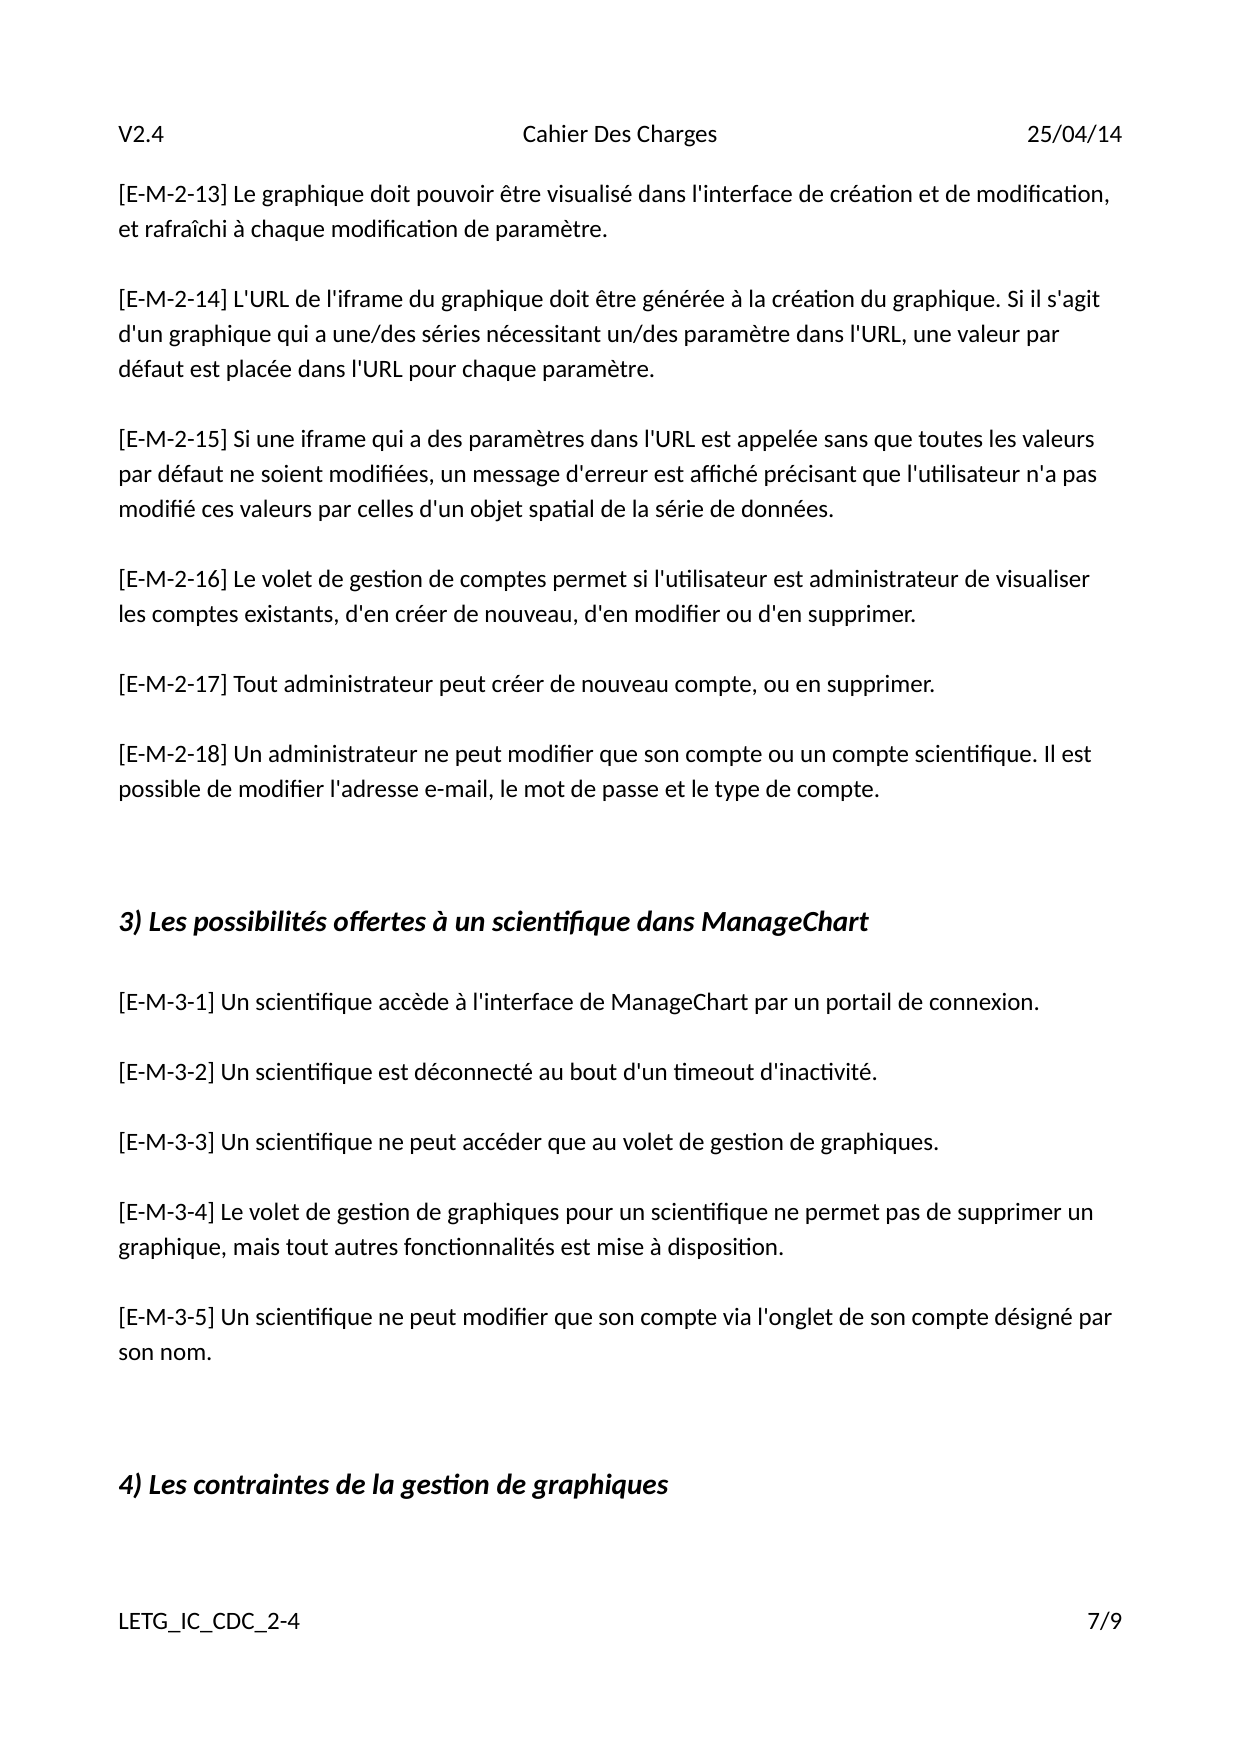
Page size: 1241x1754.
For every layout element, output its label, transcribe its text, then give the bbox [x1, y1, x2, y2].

subtitle Les possibilités offertes à un scientifique dans ManageChart [118, 903, 1122, 939]
text [E-M-2-13] Le graphique doit pouvoir être visualisé dans l'interface de création et de modification, et rafraîchi à chaque modification de paramètre. [118, 178, 1122, 244]
text [E-M-3-1] Un scientifique accède à l'interface de ManageChart par un portail de connexion. [118, 986, 1122, 1017]
text [E-M-3-4] Le volet de gestion de graphiques pour un scientifique ne permet pas de supprimer un graphique, mais tout autres fonctionnalités est mise à disposition. [118, 1196, 1122, 1262]
text [E-M-2-17] Tout administrateur peut créer de nouveau compte, ou en supprimer. [118, 668, 1122, 699]
text [E-M-2-15] Si une iframe qui a des paramètres dans l'URL est appelée sans que toutes les valeurs par défaut ne soient modifiées, un message d'erreur est affiché précisant que l'utilisateur n'a pas modifié ces valeurs par celles d'un objet spatial de la série de données. [118, 423, 1122, 524]
text [E-M-3-5] Un scientifique ne peut modifier que son compte via l'onglet de son compte désigné par son nom. [118, 1301, 1122, 1367]
text [E-M-2-18] Un administrateur ne peut modifier que son compte ou un compte scientifique. Il est possible de modifier l'adresse e-mail, le mot de passe et le type de compte. [118, 738, 1122, 804]
text [E-M-2-14] L'URL de l'iframe du graphique doit être générée à la création du graphique. Si il s'agit d'un graphique qui a une/des séries nécessitant un/des paramètre dans l'URL, une valeur par défaut est placée dans l'URL pour chaque paramètre. [118, 283, 1122, 384]
text [E-M-2-16] Le volet de gestion de comptes permet si l'utilisateur est administrateur de visualiser les comptes existants, d'en créer de nouveau, d'en modifier ou d'en supprimer. [118, 563, 1122, 629]
text [E-M-3-3] Un scientifique ne peut accéder que au volet de gestion de graphiques. [118, 1126, 1122, 1157]
subtitle Les contraintes de la gestion de graphiques [118, 1466, 1122, 1502]
text [E-M-3-2] Un scientifique est déconnecté au bout d'un timeout d'inactivité. [118, 1056, 1122, 1087]
